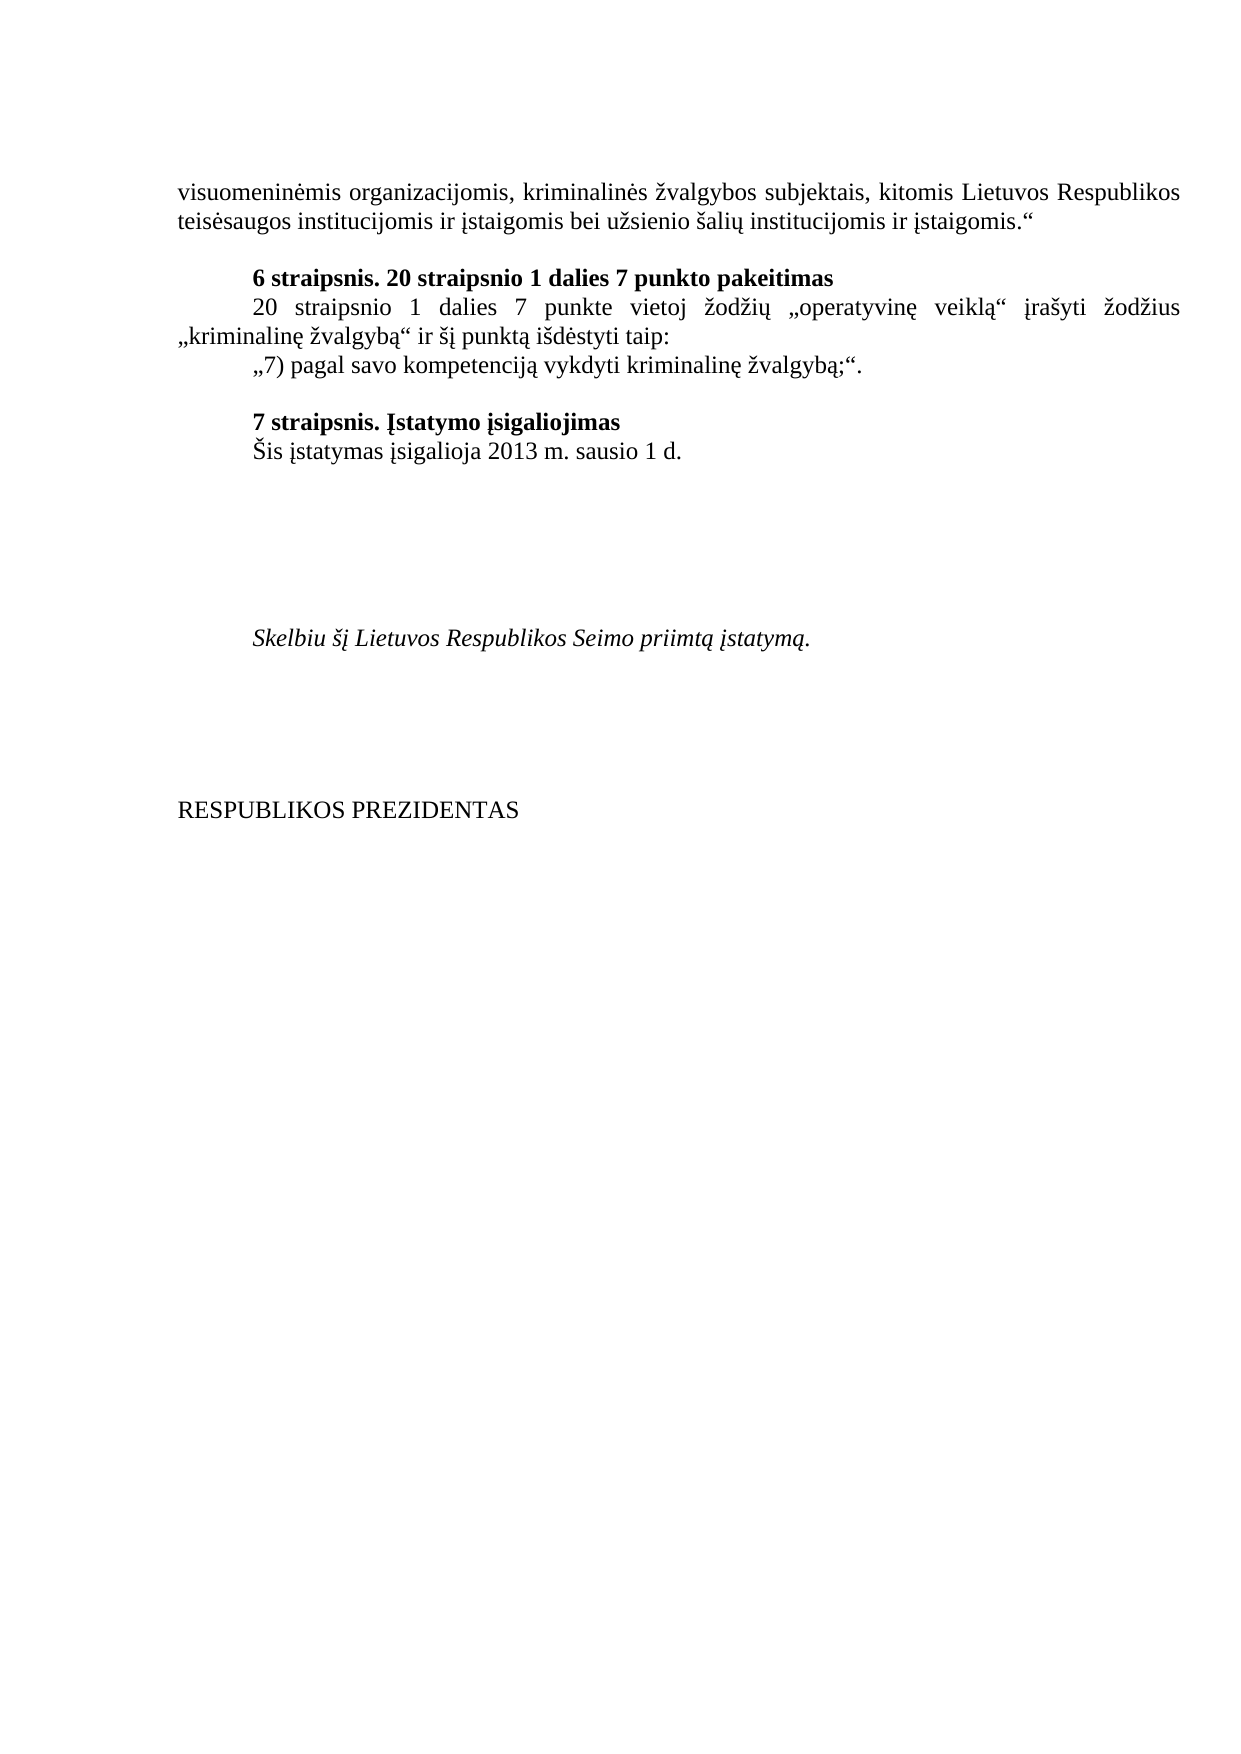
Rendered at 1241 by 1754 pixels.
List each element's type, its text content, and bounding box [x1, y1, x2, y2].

text 7 straipsnis. Įstatymo įsigaliojimas [177, 407, 1181, 436]
text „7) pagal savo kompetenciją vykdyti kriminalinę žvalgybą;“. [177, 350, 1181, 378]
text Šis įstatymas įsigalioja 2013 m. sausio 1 d. [177, 436, 1181, 465]
text visuomeninėmis organizacijomis, kriminalinės žvalgybos subjektais, kitomis Lietuvos Respublikos teisėsaugos institucijomis ir įstaigomis bei užsienio šalių institucijomis ir įstaigomis.“ [177, 177, 1181, 235]
text 20 straipsnio 1 dalies 7 punkte vietoj žodžių „operatyvinę veiklą“ įrašyti žodžius „kriminalinę žvalgybą“ ir šį punktą išdėstyti taip: [177, 292, 1181, 350]
text RESPUBLIKOS PREZIDENTAS [177, 795, 1181, 824]
text Skelbiu šį Lietuvos Respublikos Seimo priimtą įstatymą. [177, 623, 1181, 652]
text 6 straipsnis. 20 straipsnio 1 dalies 7 punkto pakeitimas [177, 263, 1181, 292]
